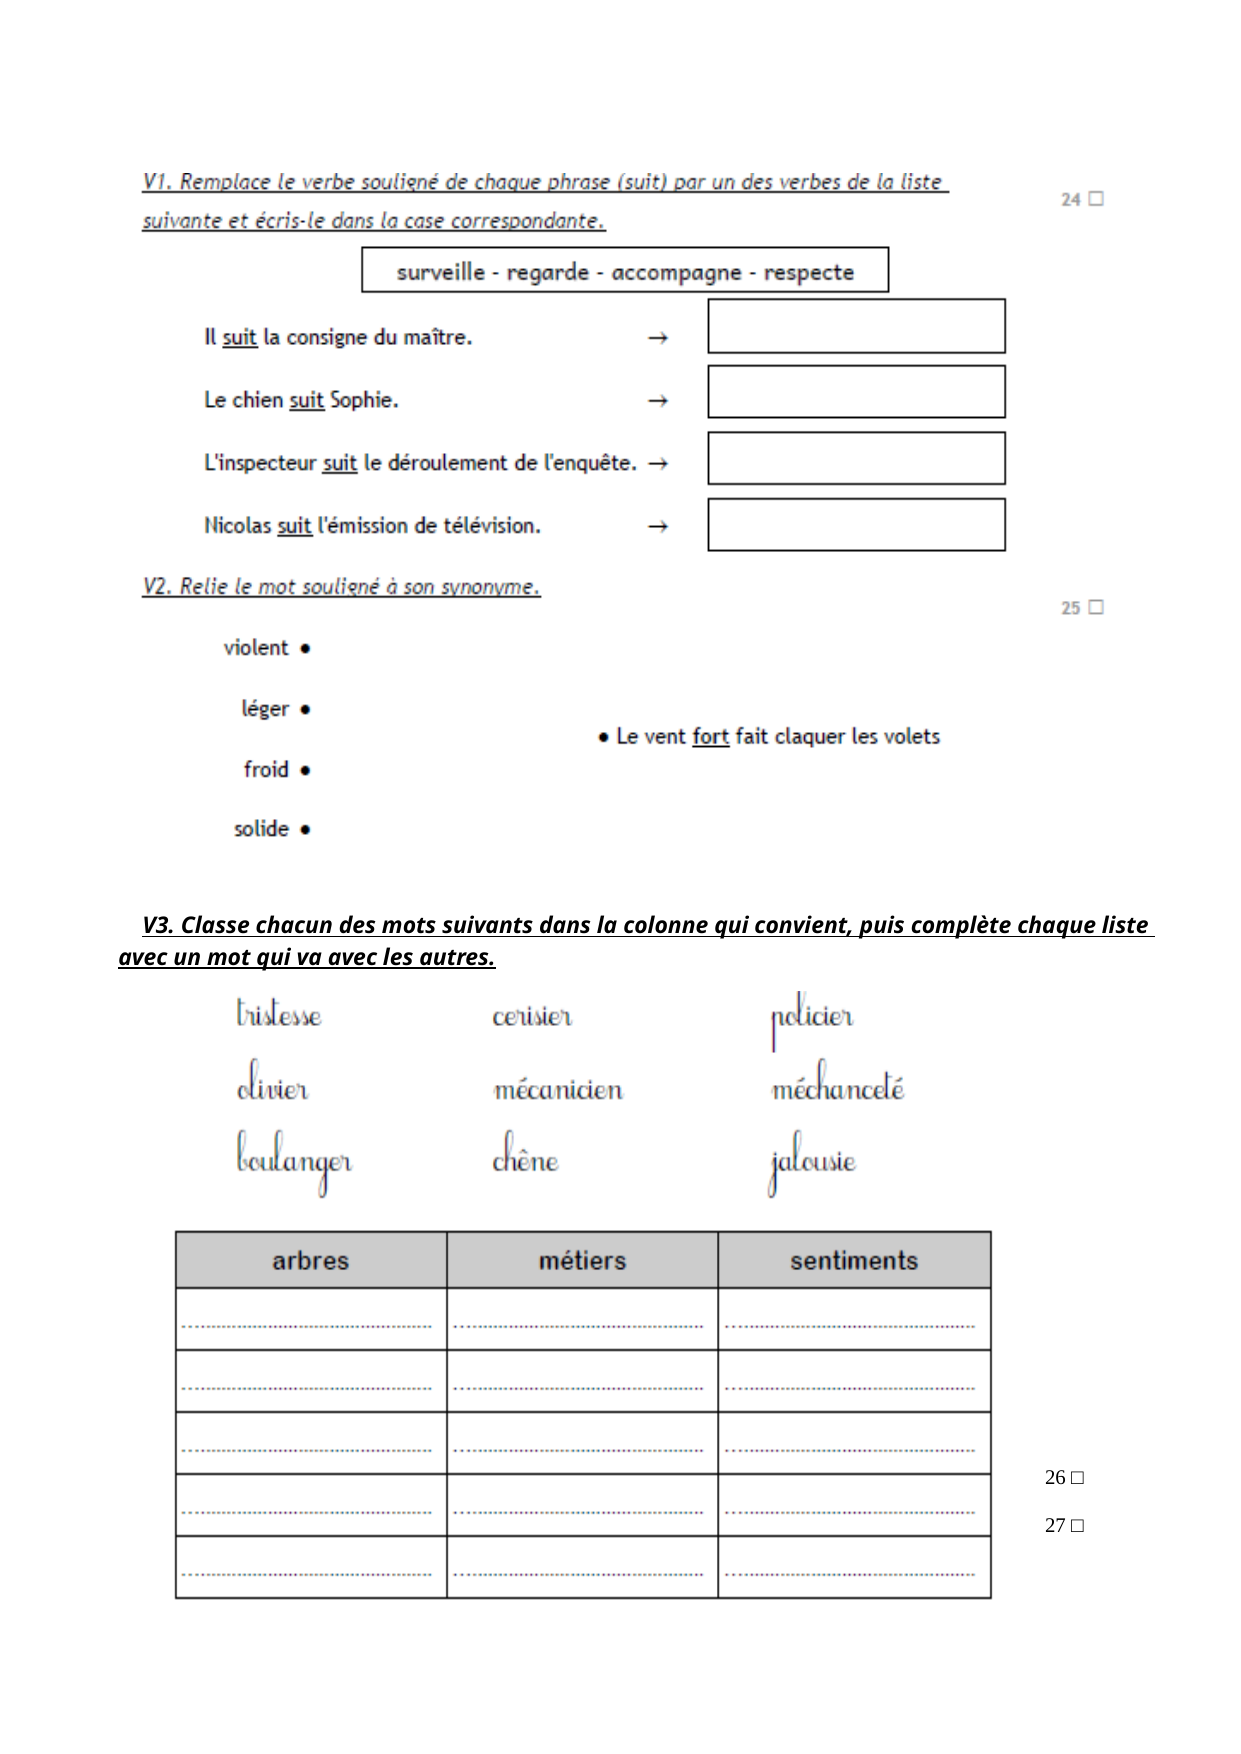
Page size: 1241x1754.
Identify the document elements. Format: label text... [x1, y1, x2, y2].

text V3. Classe chacun des mots suivants dans la colonne qui convient, puis complète chaque liste avec un mot qui va avec les autres. [118, 909, 1164, 972]
